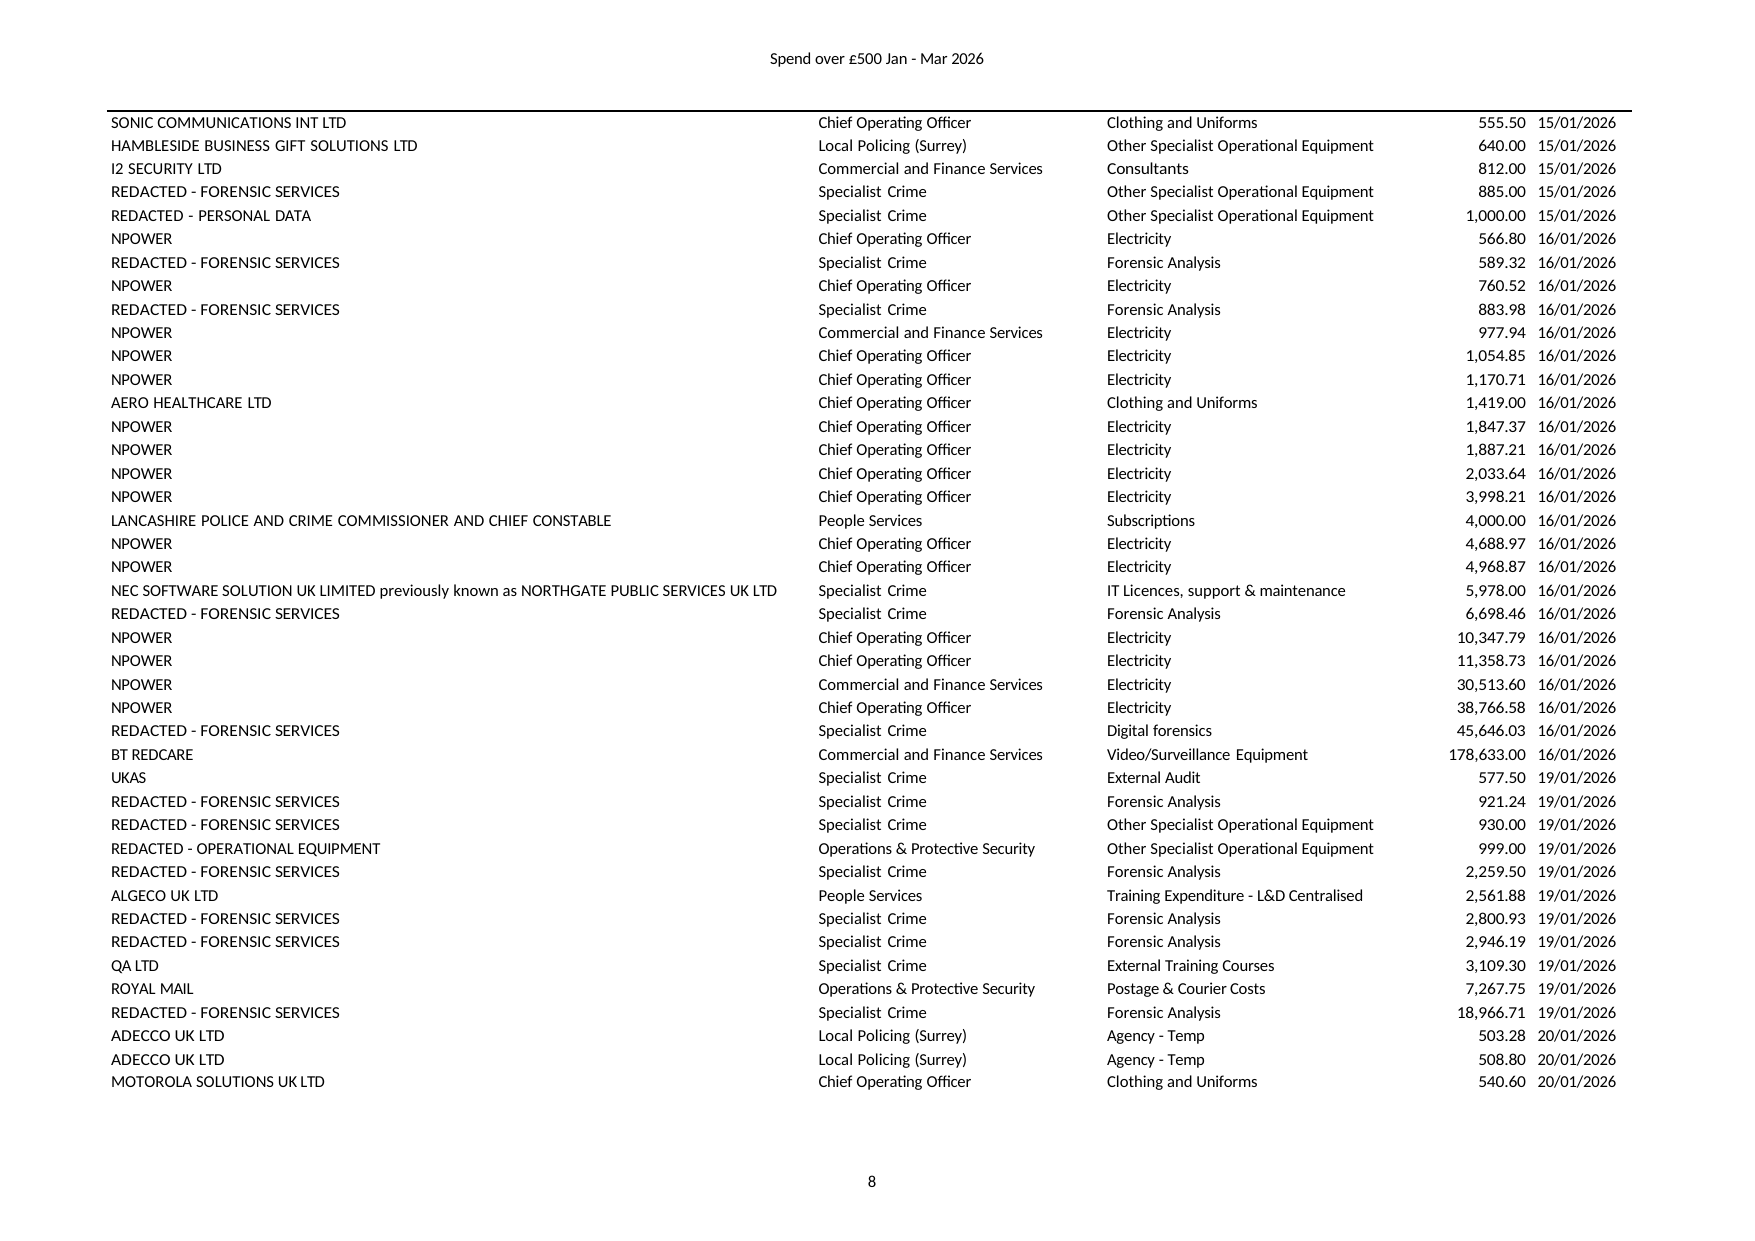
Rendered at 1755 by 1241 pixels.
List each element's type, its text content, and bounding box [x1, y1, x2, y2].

table_cell Specialist Crime [814, 954, 1103, 977]
table_cell REDACTED - FORENSIC SERVICES [107, 907, 814, 930]
table_cell 760.52 [1414, 274, 1533, 298]
table_cell 1,054.85 [1414, 345, 1533, 368]
table_cell Forensic Analysis [1103, 602, 1413, 626]
table_cell Chief Operating Officer [814, 368, 1103, 391]
table_cell Specialist Crime [814, 180, 1103, 204]
table_cell Electricity [1103, 462, 1413, 485]
table_cell Chief Operating Officer [814, 391, 1103, 415]
table_cell 19/01/2026 [1534, 930, 1632, 954]
table_cell People Services [814, 884, 1103, 907]
table_cell Specialist Crime [814, 1001, 1103, 1024]
table_cell 16/01/2026 [1534, 368, 1632, 391]
table_cell Commercial and Finance Services [814, 157, 1103, 180]
table_cell 16/01/2026 [1534, 743, 1632, 766]
table_cell Electricity [1103, 368, 1413, 391]
table_cell Electricity [1103, 227, 1413, 251]
table_cell Digital forensics [1103, 720, 1413, 743]
table_cell 16/01/2026 [1534, 602, 1632, 626]
table_cell 15/01/2026 [1534, 157, 1632, 180]
table_cell Electricity [1103, 673, 1413, 696]
table_cell Subscriptions [1103, 509, 1413, 532]
table_cell Chief Operating Officer [814, 345, 1103, 368]
table_cell Local Policing (Surrey) [814, 1024, 1103, 1048]
table_cell 19/01/2026 [1534, 766, 1632, 790]
table_cell Other Specialist Operational Equipment [1103, 837, 1413, 860]
table_cell REDACTED - PERSONAL DATA [107, 204, 814, 227]
table_cell REDACTED - FORENSIC SERVICES [107, 720, 814, 743]
table_cell MOTOROLA SOLUTIONS UK LTD [107, 1071, 814, 1093]
table_cell 1,170.71 [1414, 368, 1533, 391]
table_cell 45,646.03 [1414, 720, 1533, 743]
table_cell 15/01/2026 [1534, 204, 1632, 227]
table_cell NPOWER [107, 462, 814, 485]
table_cell Postage & Courier Costs [1103, 977, 1413, 1001]
table_cell 16/01/2026 [1534, 321, 1632, 344]
table_cell Specialist Crime [814, 860, 1103, 883]
table_cell NPOWER [107, 485, 814, 508]
table_cell Local Policing (Surrey) [814, 1048, 1103, 1071]
table_cell REDACTED - OPERATIONAL EQUIPMENT [107, 837, 814, 860]
table_cell 19/01/2026 [1534, 884, 1632, 907]
table_cell Chief Operating Officer [814, 696, 1103, 719]
table_cell Commercial and Finance Services [814, 673, 1103, 696]
table_cell 11,358.73 [1414, 649, 1533, 673]
table_cell 16/01/2026 [1534, 415, 1632, 438]
table_cell Electricity [1103, 485, 1413, 508]
table_cell Chief Operating Officer [814, 555, 1103, 579]
table_cell REDACTED - FORENSIC SERVICES [107, 602, 814, 626]
table_cell NPOWER [107, 673, 814, 696]
table_cell People Services [814, 509, 1103, 532]
table_cell Specialist Crime [814, 930, 1103, 954]
table_cell Chief Operating Officer [814, 438, 1103, 462]
table_cell Commercial and Finance Services [814, 743, 1103, 766]
table_cell Video/Surveillance Equipment [1103, 743, 1413, 766]
table_cell Specialist Crime [814, 298, 1103, 321]
table_cell Forensic Analysis [1103, 907, 1413, 930]
table_cell 19/01/2026 [1534, 813, 1632, 837]
table_cell 16/01/2026 [1534, 579, 1632, 602]
table_cell Chief Operating Officer [814, 415, 1103, 438]
table_cell IT Licences, support & maintenance [1103, 579, 1413, 602]
table_cell 1,419.00 [1414, 391, 1533, 415]
table_cell Forensic Analysis [1103, 930, 1413, 954]
table_cell 16/01/2026 [1534, 555, 1632, 579]
table_cell 16/01/2026 [1534, 227, 1632, 251]
table_cell REDACTED - FORENSIC SERVICES [107, 813, 814, 837]
table_cell 19/01/2026 [1534, 860, 1632, 883]
table_cell REDACTED - FORENSIC SERVICES [107, 930, 814, 954]
table_cell 20/01/2026 [1534, 1024, 1632, 1048]
table_cell SONIC COMMUNICATIONS INT LTD [107, 112, 814, 133]
table_cell Electricity [1103, 438, 1413, 462]
table_cell 16/01/2026 [1534, 696, 1632, 719]
table_cell Chief Operating Officer [814, 532, 1103, 555]
table_cell Commercial and Finance Services [814, 321, 1103, 344]
table_cell 18,966.71 [1414, 1001, 1533, 1024]
table_cell LANCASHIRE POLICE AND CRIME COMMISSIONER AND CHIEF CONSTABLE [107, 509, 814, 532]
table_cell Clothing and Uniforms [1103, 1071, 1413, 1093]
table_cell 15/01/2026 [1534, 134, 1632, 157]
table_cell Specialist Crime [814, 579, 1103, 602]
table_cell 15/01/2026 [1534, 112, 1632, 133]
table_cell 2,561.88 [1414, 884, 1533, 907]
table_cell Chief Operating Officer [814, 1071, 1103, 1093]
table_cell 16/01/2026 [1534, 462, 1632, 485]
table_cell ALGECO UK LTD [107, 884, 814, 907]
table_cell ROYAL MAIL [107, 977, 814, 1001]
table_cell Specialist Crime [814, 766, 1103, 790]
table_cell 19/01/2026 [1534, 1001, 1632, 1024]
table_cell Specialist Crime [814, 251, 1103, 274]
table_cell 16/01/2026 [1534, 251, 1632, 274]
table_cell 10,347.79 [1414, 626, 1533, 649]
table_cell Agency - Temp [1103, 1024, 1413, 1048]
table_cell Specialist Crime [814, 602, 1103, 626]
table_cell REDACTED - FORENSIC SERVICES [107, 298, 814, 321]
table_cell 16/01/2026 [1534, 532, 1632, 555]
table_cell Electricity [1103, 321, 1413, 344]
table_cell 16/01/2026 [1534, 345, 1632, 368]
table_cell Electricity [1103, 696, 1413, 719]
table_cell 20/01/2026 [1534, 1048, 1632, 1071]
table_cell 555.50 [1414, 112, 1533, 133]
table_cell NPOWER [107, 321, 814, 344]
table_cell HAMBLESIDE BUSINESS GIFT SOLUTIONS LTD [107, 134, 814, 157]
table_cell Specialist Crime [814, 204, 1103, 227]
table_cell NPOWER [107, 368, 814, 391]
table_cell Specialist Crime [814, 813, 1103, 837]
table_cell 589.32 [1414, 251, 1533, 274]
table_cell 16/01/2026 [1534, 274, 1632, 298]
table_cell 921.24 [1414, 790, 1533, 813]
table_cell NPOWER [107, 555, 814, 579]
table_cell REDACTED - FORENSIC SERVICES [107, 180, 814, 204]
table_cell Electricity [1103, 415, 1413, 438]
table_cell 16/01/2026 [1534, 509, 1632, 532]
table_cell 16/01/2026 [1534, 626, 1632, 649]
table_cell UKAS [107, 766, 814, 790]
table_cell External Training Courses [1103, 954, 1413, 977]
table_cell 1,000.00 [1414, 204, 1533, 227]
table_cell 977.94 [1414, 321, 1533, 344]
table_cell Clothing and Uniforms [1103, 112, 1413, 133]
table_cell Specialist Crime [814, 907, 1103, 930]
table_cell NPOWER [107, 227, 814, 251]
table_cell 508.80 [1414, 1048, 1533, 1071]
table_cell NPOWER [107, 438, 814, 462]
table_cell Chief Operating Officer [814, 649, 1103, 673]
table_cell Forensic Analysis [1103, 860, 1413, 883]
table_cell 16/01/2026 [1534, 391, 1632, 415]
table_cell 19/01/2026 [1534, 977, 1632, 1001]
table_cell 20/01/2026 [1534, 1071, 1632, 1093]
table_cell 577.50 [1414, 766, 1533, 790]
table_cell Electricity [1103, 532, 1413, 555]
table_cell 30,513.60 [1414, 673, 1533, 696]
table_cell Forensic Analysis [1103, 251, 1413, 274]
table_cell NPOWER [107, 532, 814, 555]
table_cell 3,109.30 [1414, 954, 1533, 977]
table_cell ADECCO UK LTD [107, 1024, 814, 1048]
table_cell NPOWER [107, 415, 814, 438]
table_cell 4,968.87 [1414, 555, 1533, 579]
table_cell 16/01/2026 [1534, 673, 1632, 696]
table_cell NPOWER [107, 274, 814, 298]
table_cell Training Expenditure - L&D Centralised [1103, 884, 1413, 907]
table_cell Electricity [1103, 345, 1413, 368]
table_cell 3,998.21 [1414, 485, 1533, 508]
table_cell 16/01/2026 [1534, 298, 1632, 321]
table_cell 16/01/2026 [1534, 720, 1632, 743]
table_cell Operations & Protective Security [814, 837, 1103, 860]
table_cell 4,688.97 [1414, 532, 1533, 555]
table_cell Other Specialist Operational Equipment [1103, 180, 1413, 204]
table_cell REDACTED - FORENSIC SERVICES [107, 251, 814, 274]
table_cell NPOWER [107, 696, 814, 719]
table_cell AERO HEALTHCARE LTD [107, 391, 814, 415]
table_cell 2,259.50 [1414, 860, 1533, 883]
table_cell 178,633.00 [1414, 743, 1533, 766]
table_cell 930.00 [1414, 813, 1533, 837]
table_cell 38,766.58 [1414, 696, 1533, 719]
table_cell 4,000.00 [1414, 509, 1533, 532]
table_cell 2,033.64 [1414, 462, 1533, 485]
table_cell 566.80 [1414, 227, 1533, 251]
table_cell NPOWER [107, 649, 814, 673]
table_cell I2 SECURITY LTD [107, 157, 814, 180]
table_cell Specialist Crime [814, 790, 1103, 813]
table_cell 540.60 [1414, 1071, 1533, 1093]
table_cell 5,978.00 [1414, 579, 1533, 602]
table_cell Agency - Temp [1103, 1048, 1413, 1071]
table_cell REDACTED - FORENSIC SERVICES [107, 1001, 814, 1024]
table_cell 812.00 [1414, 157, 1533, 180]
table_cell Chief Operating Officer [814, 462, 1103, 485]
table_cell Chief Operating Officer [814, 112, 1103, 133]
table_cell 2,800.93 [1414, 907, 1533, 930]
table_cell REDACTED - FORENSIC SERVICES [107, 860, 814, 883]
table_cell 19/01/2026 [1534, 907, 1632, 930]
table_cell Other Specialist Operational Equipment [1103, 134, 1413, 157]
table_cell Operations & Protective Security [814, 977, 1103, 1001]
table_cell 7,267.75 [1414, 977, 1533, 1001]
table_cell ADECCO UK LTD [107, 1048, 814, 1071]
table_cell Electricity [1103, 555, 1413, 579]
table_cell 19/01/2026 [1534, 790, 1632, 813]
table_cell Local Policing (Surrey) [814, 134, 1103, 157]
table_cell Consultants [1103, 157, 1413, 180]
table_cell Chief Operating Officer [814, 227, 1103, 251]
table_cell Forensic Analysis [1103, 298, 1413, 321]
table_cell Forensic Analysis [1103, 790, 1413, 813]
table_cell 883.98 [1414, 298, 1533, 321]
table_cell Electricity [1103, 626, 1413, 649]
table_cell 503.28 [1414, 1024, 1533, 1048]
table_cell 19/01/2026 [1534, 954, 1632, 977]
table_cell Other Specialist Operational Equipment [1103, 204, 1413, 227]
table_cell 16/01/2026 [1534, 485, 1632, 508]
table_cell Electricity [1103, 649, 1413, 673]
table_cell 2,946.19 [1414, 930, 1533, 954]
table_cell 640.00 [1414, 134, 1533, 157]
table_cell 885.00 [1414, 180, 1533, 204]
table_cell NPOWER [107, 345, 814, 368]
table_cell Clothing and Uniforms [1103, 391, 1413, 415]
table_cell 16/01/2026 [1534, 649, 1632, 673]
table_cell 6,698.46 [1414, 602, 1533, 626]
table_cell 1,887.21 [1414, 438, 1533, 462]
table_cell Electricity [1103, 274, 1413, 298]
table_cell Forensic Analysis [1103, 1001, 1413, 1024]
table_cell 15/01/2026 [1534, 180, 1632, 204]
table_cell Chief Operating Officer [814, 626, 1103, 649]
table_cell NPOWER [107, 626, 814, 649]
table_cell QA LTD [107, 954, 814, 977]
table_cell BT REDCARE [107, 743, 814, 766]
table_cell REDACTED - FORENSIC SERVICES [107, 790, 814, 813]
table_cell Other Specialist Operational Equipment [1103, 813, 1413, 837]
table_cell NEC SOFTWARE SOLUTION UK LIMITED previously known as NORTHGATE PUBLIC SERVICES UK LTD [107, 579, 814, 602]
table_cell 16/01/2026 [1534, 438, 1632, 462]
table_cell Specialist Crime [814, 720, 1103, 743]
table_cell External Audit [1103, 766, 1413, 790]
table_cell Chief Operating Officer [814, 485, 1103, 508]
table_cell 19/01/2026 [1534, 837, 1632, 860]
table_cell 999.00 [1414, 837, 1533, 860]
table_cell 1,847.37 [1414, 415, 1533, 438]
table_cell Chief Operating Officer [814, 274, 1103, 298]
